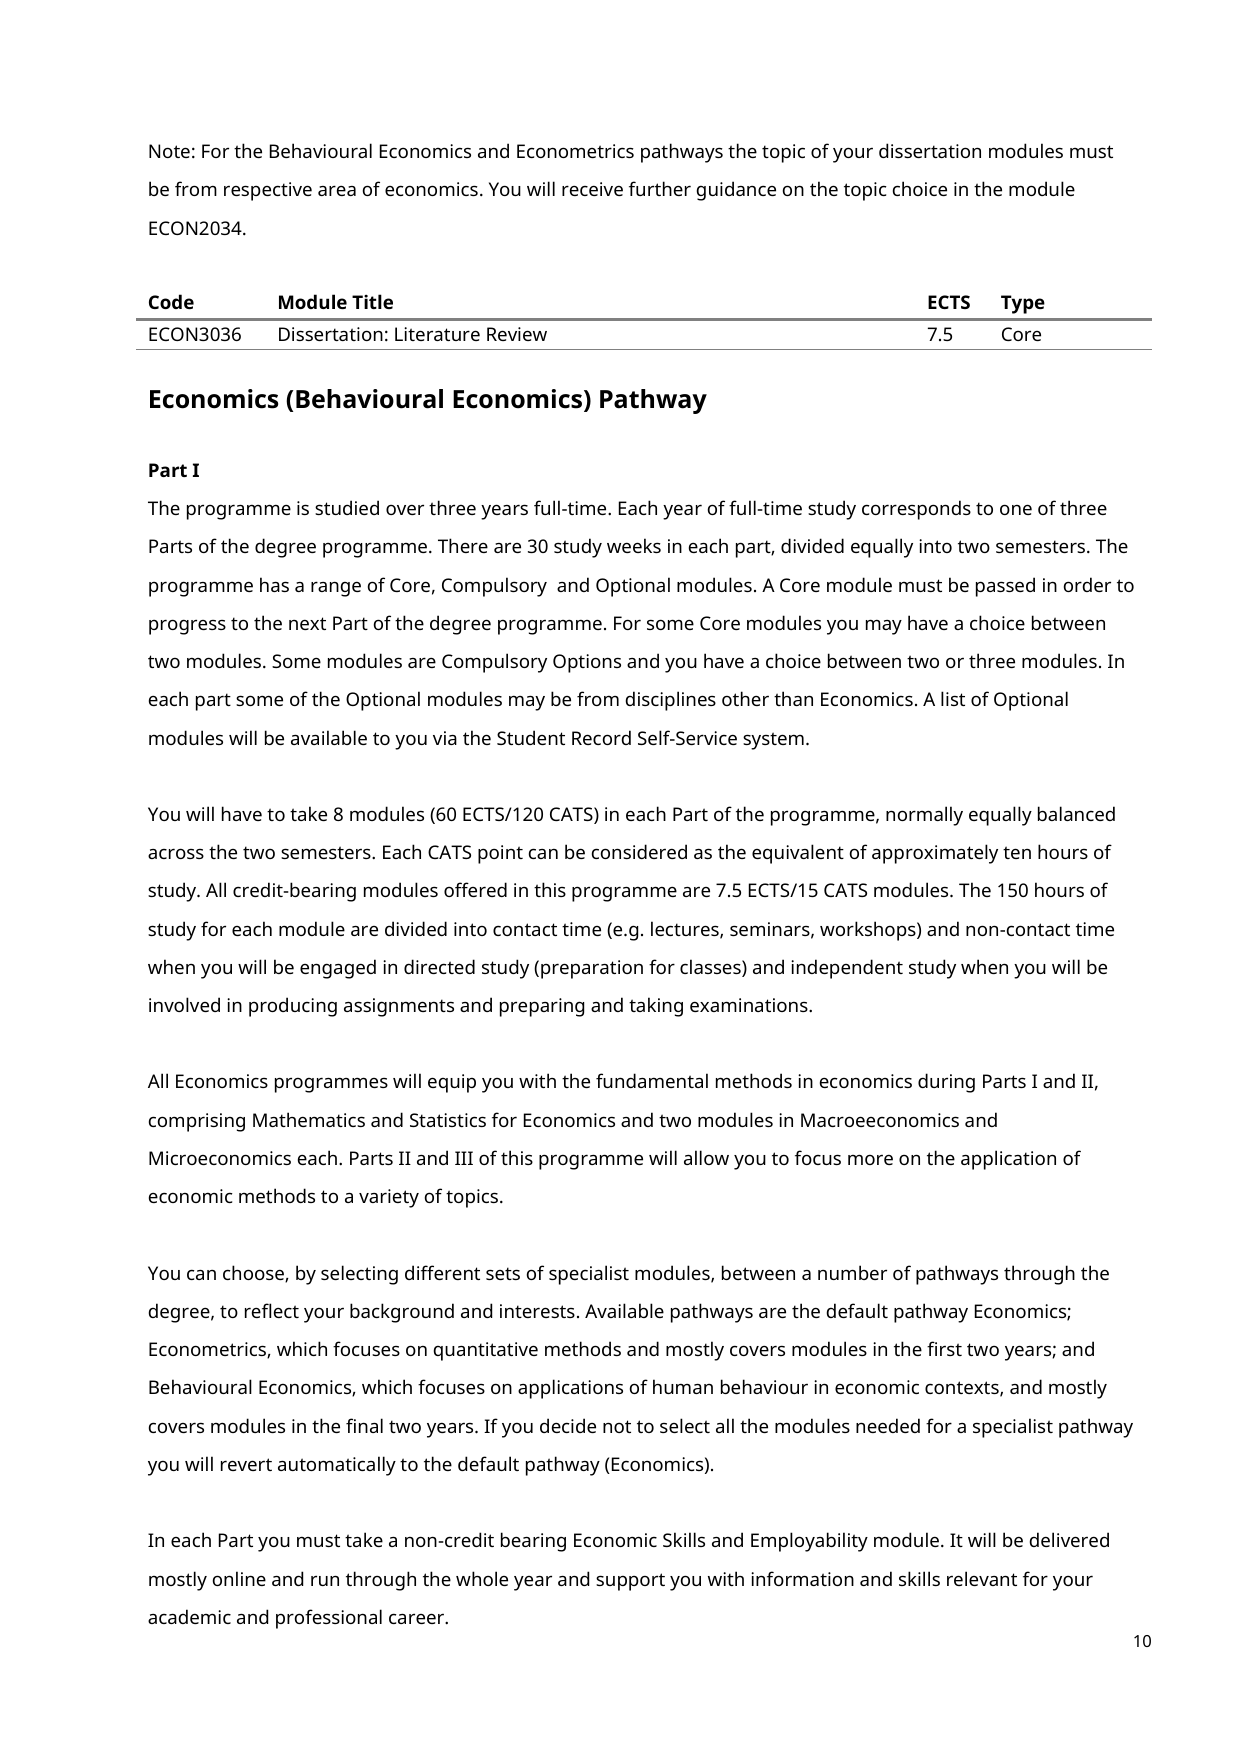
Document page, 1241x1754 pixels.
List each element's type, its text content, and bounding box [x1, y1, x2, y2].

table_cell Module Title [266, 290, 916, 318]
table_cell Code [136, 290, 266, 318]
table_cell ECTS [916, 290, 989, 318]
table_cell Note: For the Behavioural Economics and Econometrics pathways the topic of your dissertation modules must be from respective area of economics. You will receive further guidance on the topic choice in the module ECON2034. [136, 99, 1152, 289]
table_cell Part I The programme is studied over three years full-time. Each year of full-time study corresponds to one of three Parts of the degree programme. There are 30 study weeks in each part, divided equally into two semesters. The programme has a range of Core, Compulsory and Optional modules. A Core module must be passed in order to progress to the next Part of the degree programme. For some Core modules you may have a choice between two modules. Some modules are Compulsory Options and you have a choice between two or three modules. In each part some of the Optional modules may be from disciplines other than Economics. A list of Optional modules will be available to you via the Student Record Self-Service system. You will have to take 8 modules (60 ECTS/120 CATS) in each Part of the programme, normally equally balanced across the two semesters. Each CATS point can be considered as the equivalent of approximately ten hours of study. All credit-bearing modules offered in this programme are 7.5 ECTS/15 CATS modules. The 150 hours of study for each module are divided into contact time (e.g. lectures, seminars, workshops) and non-contact time when you will be engaged in directed study (preparation for classes) and independent study when you will be involved in producing assignments and preparing and taking examinations. All Economics programmes will equip you with the fundamental methods in economics during Parts I and II, comprising Mathematics and Statistics for Economics and two modules in Macroeeconomics and Microeconomics each. Parts II and III of this programme will allow you to focus more on the application of economic methods to a variety of topics. You can choose, by selecting different sets of specialist modules, between a number of pathways through the degree, to reflect your background and interests. Available pathways are the default pathway Economics; Econometrics, which focuses on quantitative methods and mostly covers modules in the first two years; and Behavioural Economics, which focuses on applications of human behaviour in economic contexts, and mostly covers modules in the final two years. If you decide not to select all the modules needed for a specialist pathway you will revert automatically to the default pathway (Economics). In each Part you must take a non-credit bearing Economic Skills and Employability module. It will be delivered mostly online and run through the whole year and support you with information and skills relevant for your academic and professional career. [136, 419, 1152, 1629]
table_cell ECON3036 [136, 321, 266, 349]
table_cell Dissertation: Literature Review [266, 321, 916, 349]
table_cell Type [989, 290, 1152, 318]
table_cell Core [989, 321, 1152, 349]
table_cell 7.5 [916, 321, 989, 349]
table_cell Economics (Behavioural Economics) Pathway [136, 350, 1152, 419]
